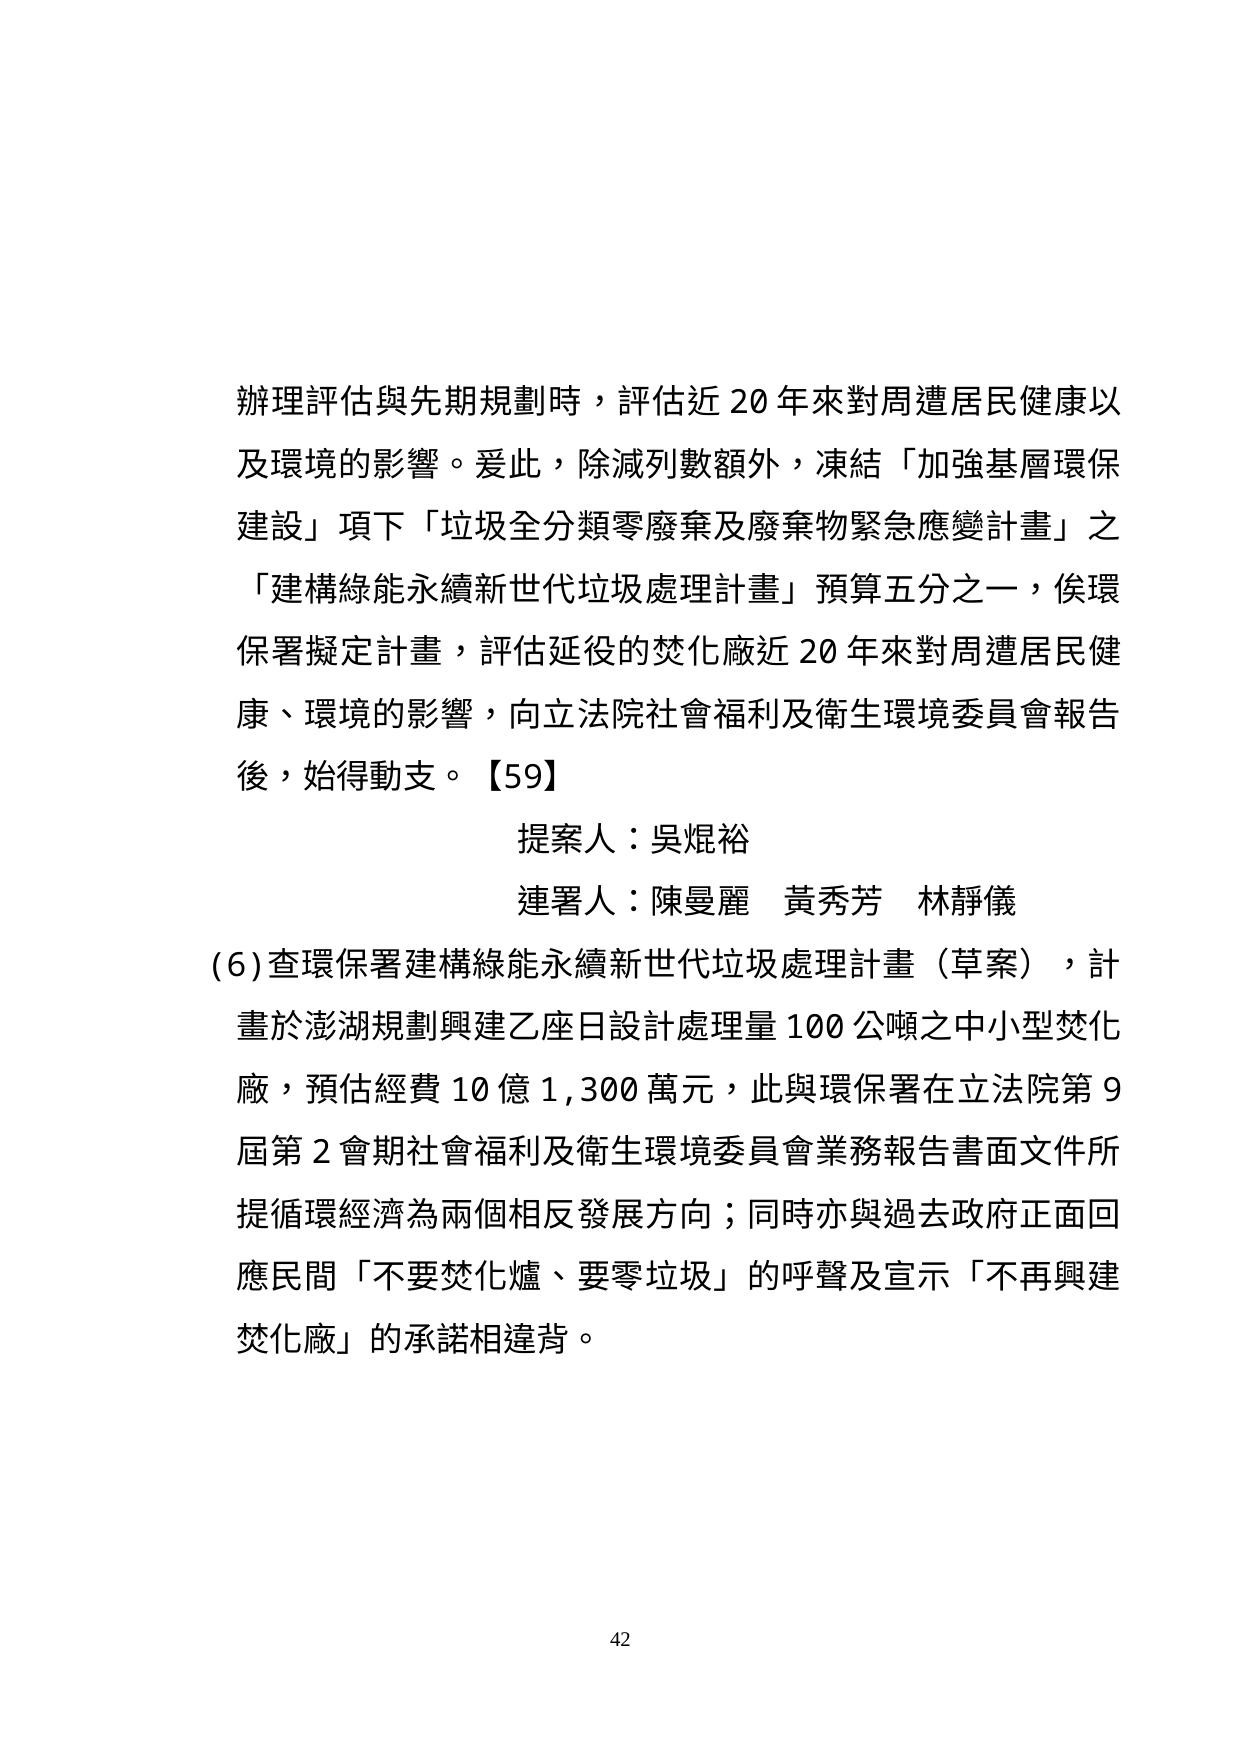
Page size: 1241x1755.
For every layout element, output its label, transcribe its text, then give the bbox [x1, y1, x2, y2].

text 辦理評估與先期規劃時，評估近20年來對周遭居民健康以及環境的影響。爰此，除減列數額外，凍結「加強基層環保建設」項下「垃圾全分類零廢棄及廢棄物緊急應變計畫」之「建構綠能永續新世代垃圾處理計畫」預算五分之一，俟環保署擬定計畫，評估延役的焚化廠近20年來對周遭居民健康、環境的影響，向立法院社會福利及衛生環境委員會報告後，始得動支。【59】 [206, 358, 1122, 795]
text (6)查環保署建構綠能永續新世代垃圾處理計畫（草案），計畫於澎湖規劃興建乙座日設計處理量100公噸之中小型焚化廠，預估經費10億1,300萬元，此與環保署在立法院第9屆第2會期社會福利及衛生環境委員會業務報告書面文件所提循環經濟為兩個相反發展方向；同時亦與過去政府正面回應民間「不要焚化爐、要零垃圾」的呼聲及宣示「不再興建焚化廠」的承諾相違背。 [206, 920, 1122, 1358]
text 連署人：陳曼麗 黃秀芳 林靜儀 [118, 858, 1122, 920]
text 提案人：吳焜裕 [118, 795, 1122, 858]
